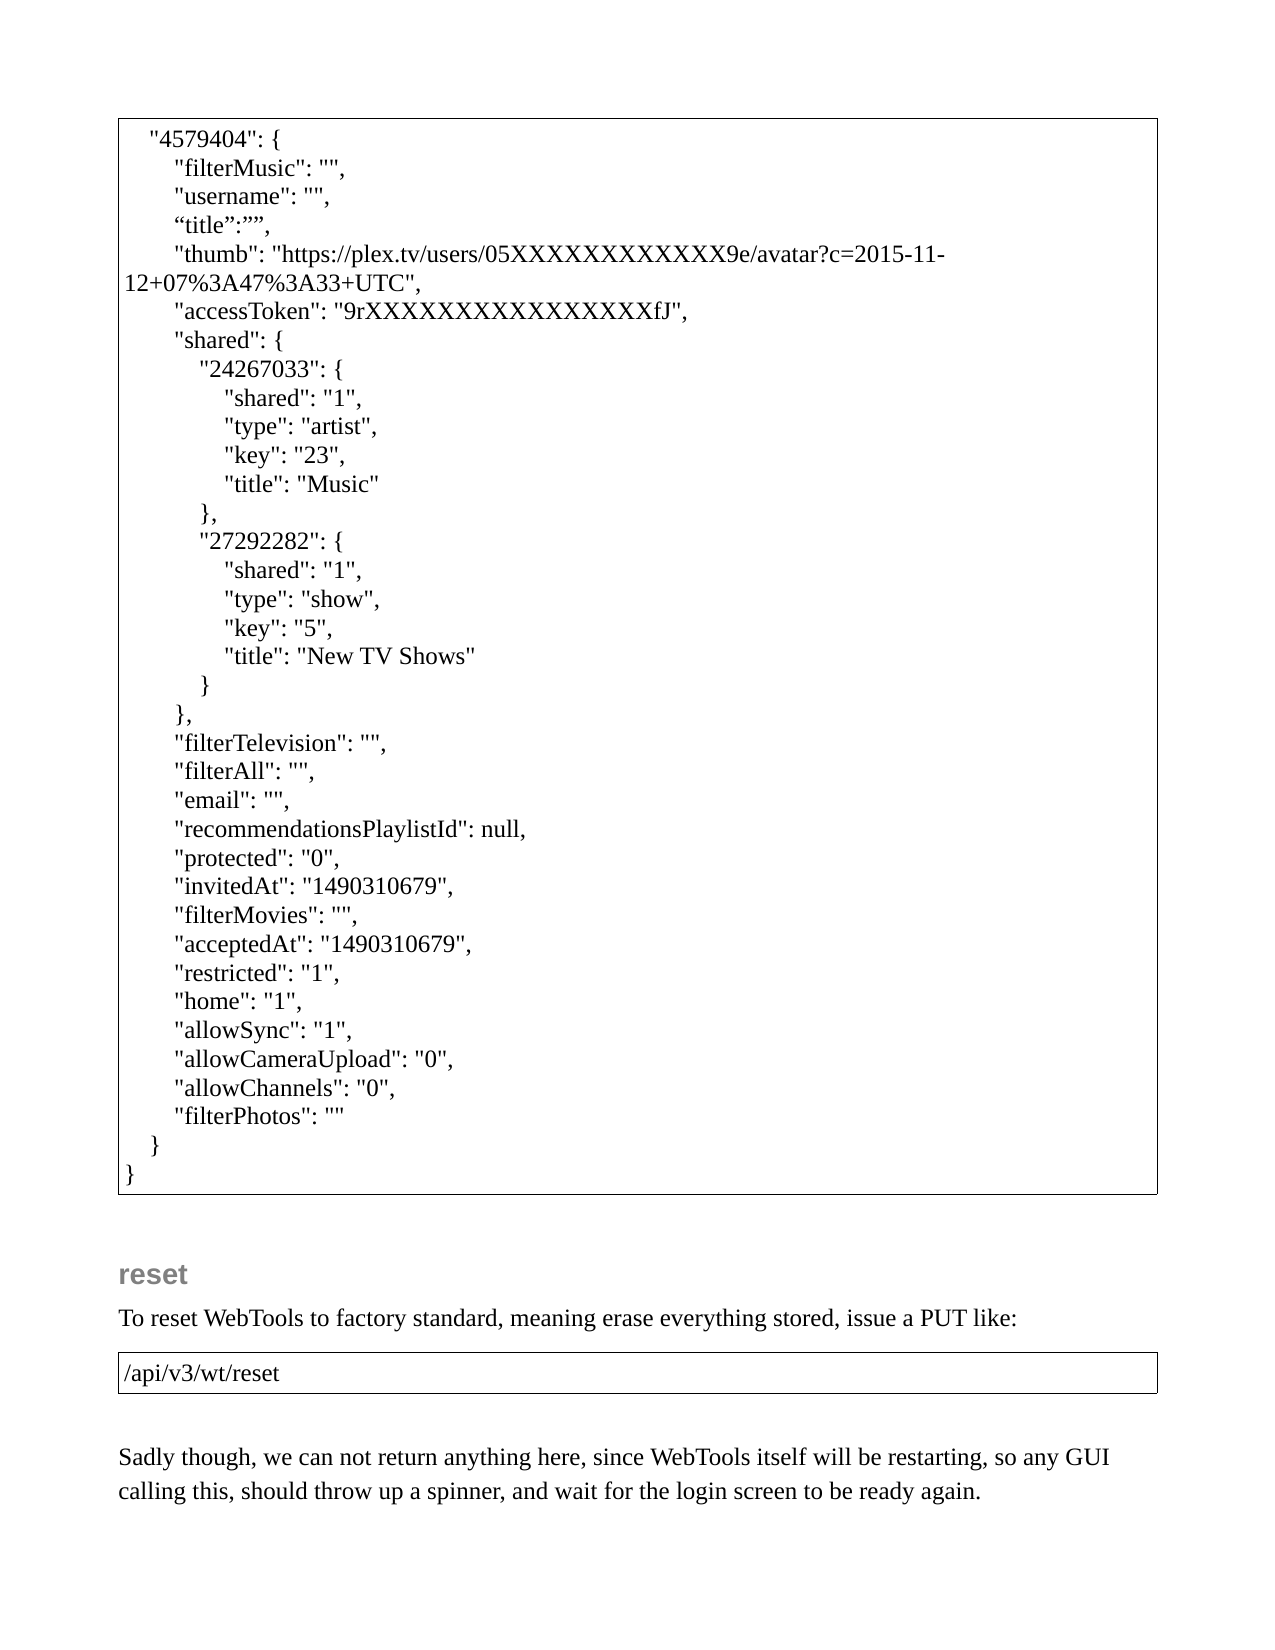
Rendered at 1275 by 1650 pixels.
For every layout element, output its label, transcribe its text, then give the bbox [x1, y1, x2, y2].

text To reset WebTools to factory standard, meaning erase everything stored, issue a PUT like: [118, 1303, 1157, 1332]
text Sadly though, we can not return anything here, since WebTools itself will be restarting, so any GUI calling this, should throw up a spinner, and wait for the login screen to be ready again. [118, 1442, 1157, 1505]
subtitle reset [118, 1257, 1157, 1291]
table_header /api/v3/wt/reset [119, 1353, 1157, 1393]
table_header "4579404": { "filterMusic": "", "username": "", “title”:””, "thumb": "https://plex.tv/users/05XXXXXXXXXXXX9e/avatar?c=2015-11-12+07%3A47%3A33+UTC", "accessToken": "9rXXXXXXXXXXXXXXXXfJ", "shared": { "24267033": { "shared": "1", "type": "artist", "key": "23", "title": "Music" }, "27292282": { "shared": "1", "type": "show", "key": "5", "title": "New TV Shows" } }, "filterTelevision": "", "filterAll": "", "email": "", "recommendationsPlaylistId": null, "protected": "0", "invitedAt": "1490310679", "filterMovies": "", "acceptedAt": "1490310679", "restricted": "1", "home": "1", "allowSync": "1", "allowCameraUpload": "0", "allowChannels": "0", "filterPhotos": "" } } [119, 119, 1157, 1193]
